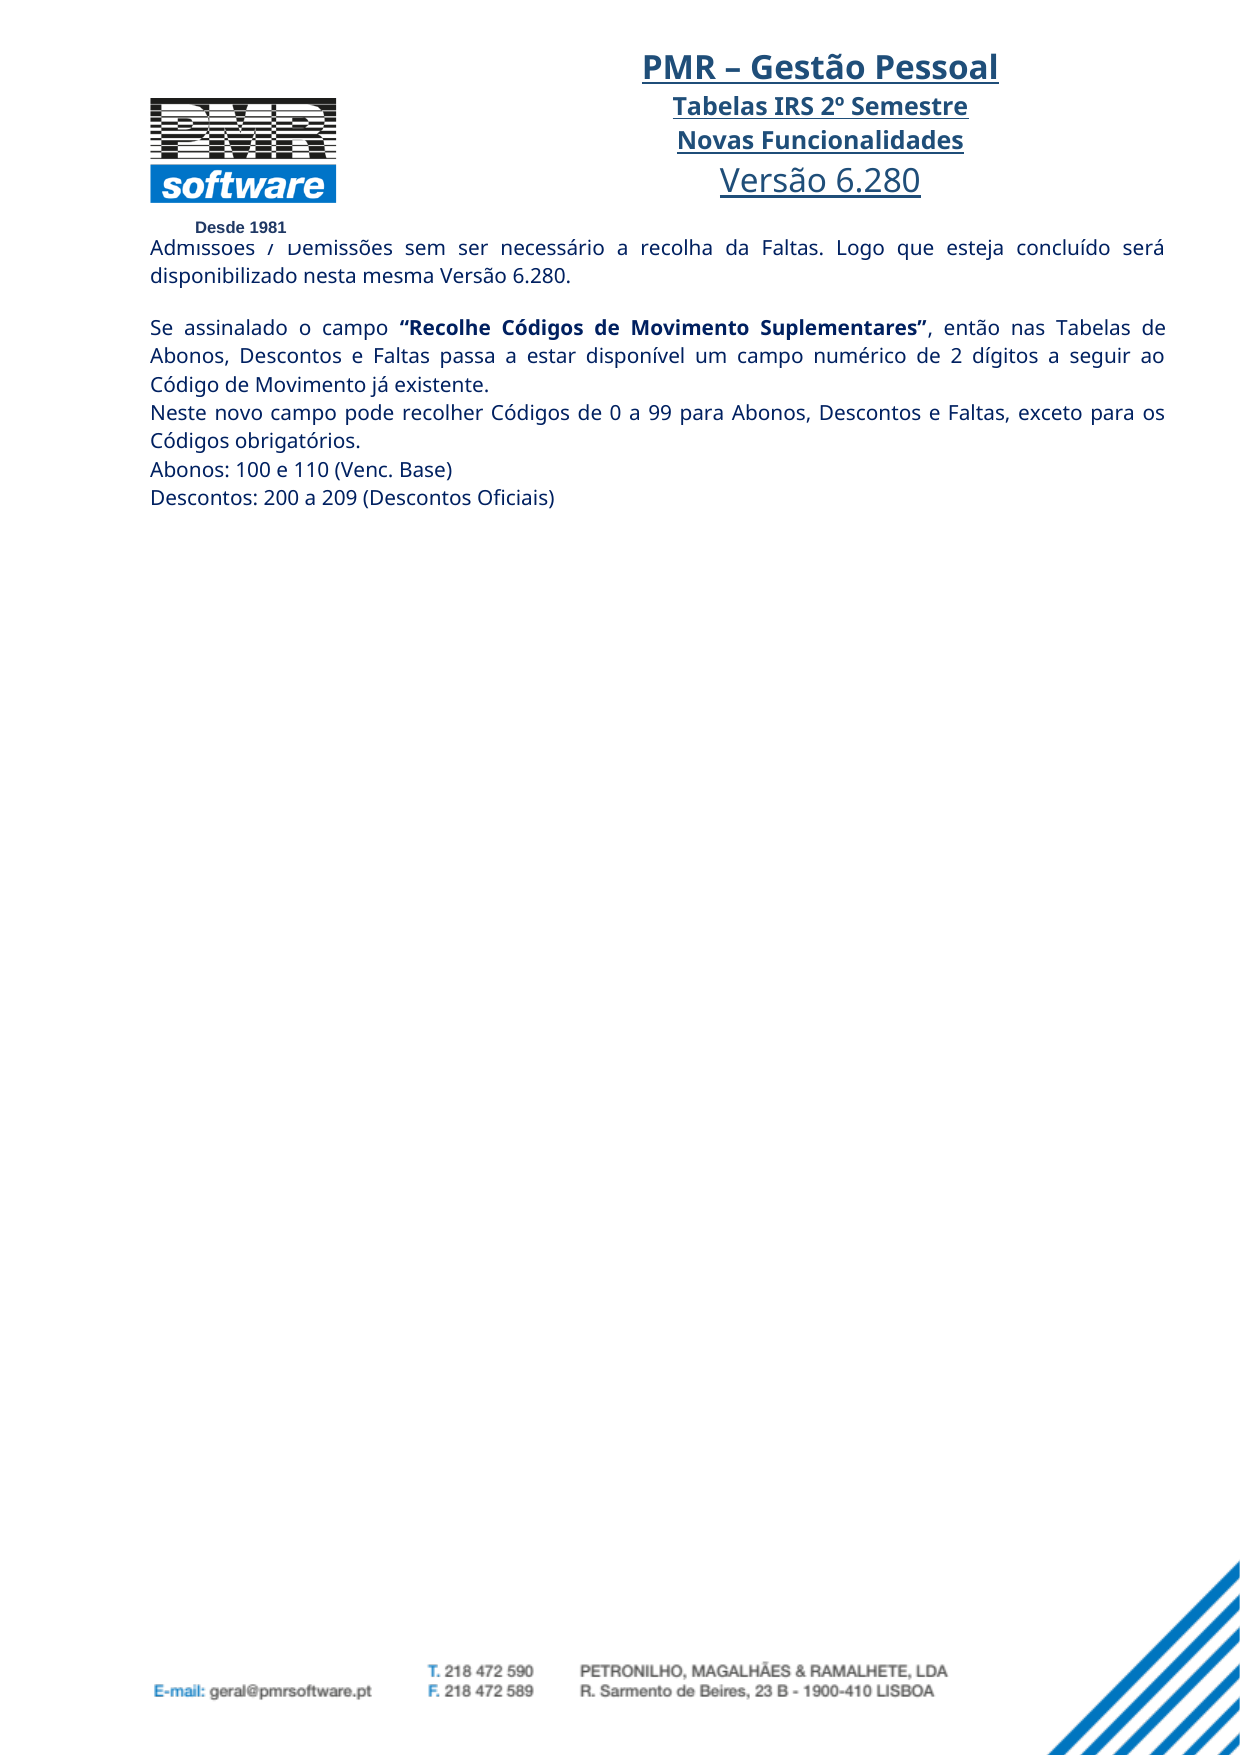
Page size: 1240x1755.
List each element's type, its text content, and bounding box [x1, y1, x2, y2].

text Admissões / Demissões sem ser necessário a recolha da Faltas. Logo que esteja concluído será disponibilizado nesta mesma Versão 6.280. [150, 233, 1167, 290]
text Descontos: 200 a 209 (Descontos Oficiais) [150, 483, 1167, 512]
text Abonos: 100 e 110 (Venc. Base) [150, 455, 1167, 483]
text Se assinalado o campo “Recolhe Códigos de Movimento Suplementares”, então nas Tabelas de Abonos, Descontos e Faltas passa a estar disponível um campo numérico de 2 dígitos a seguir ao Código de Movimento já existente. [150, 313, 1167, 398]
text Neste novo campo pode recolher Códigos de 0 a 99 para Abonos, Descontos e Faltas, exceto para os Códigos obrigatórios. [150, 398, 1167, 455]
